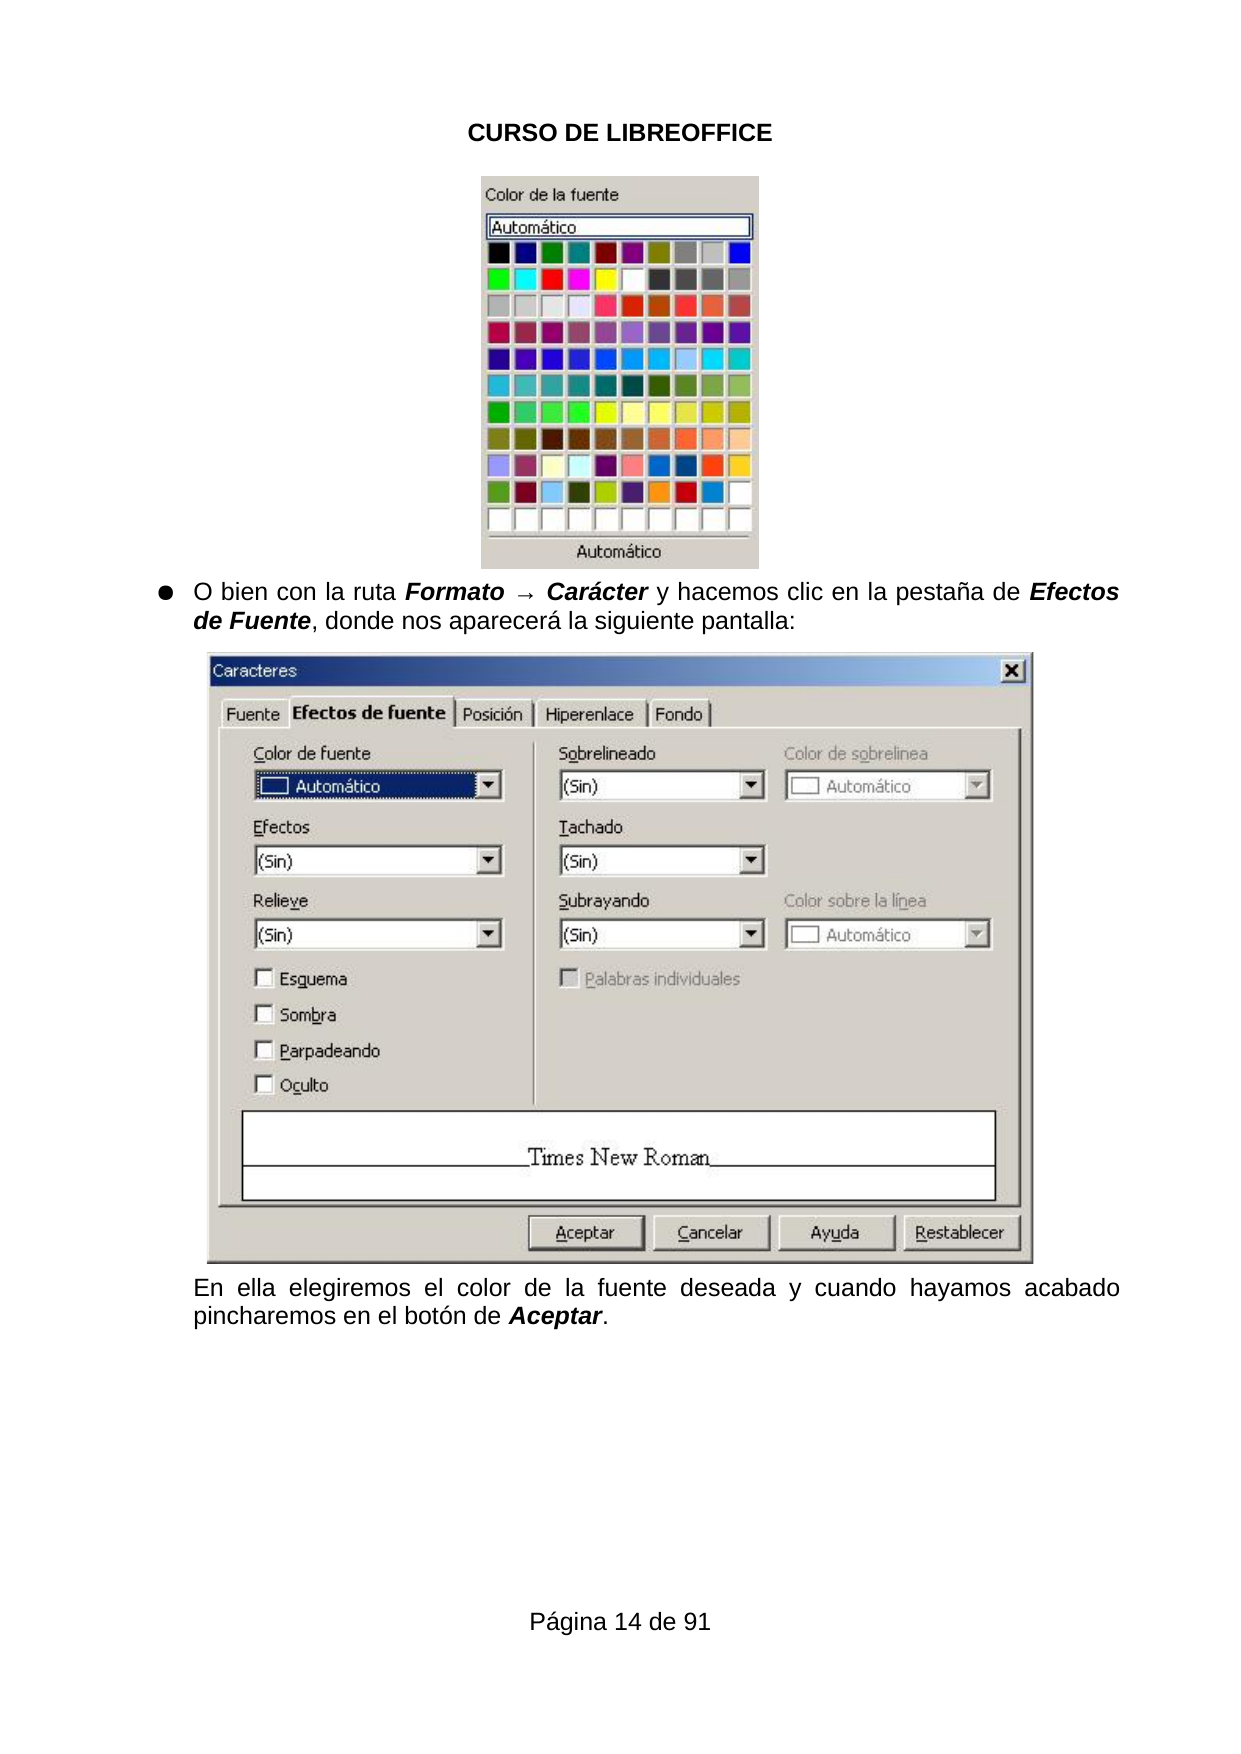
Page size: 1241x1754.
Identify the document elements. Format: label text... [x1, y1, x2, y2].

list En ella elegiremos el color de la fuente deseada y cuando hayamos acabado pincharemos en el botón de Aceptar. [156, 653, 1122, 1330]
list O bien con la ruta Formato → Carácter y hacemos clic en la pestaña de Efectos de Fuente, donde nos aparecerá la siguiente pantalla: [156, 176, 1122, 635]
picture [206, 652, 1034, 1264]
picture [481, 176, 759, 569]
